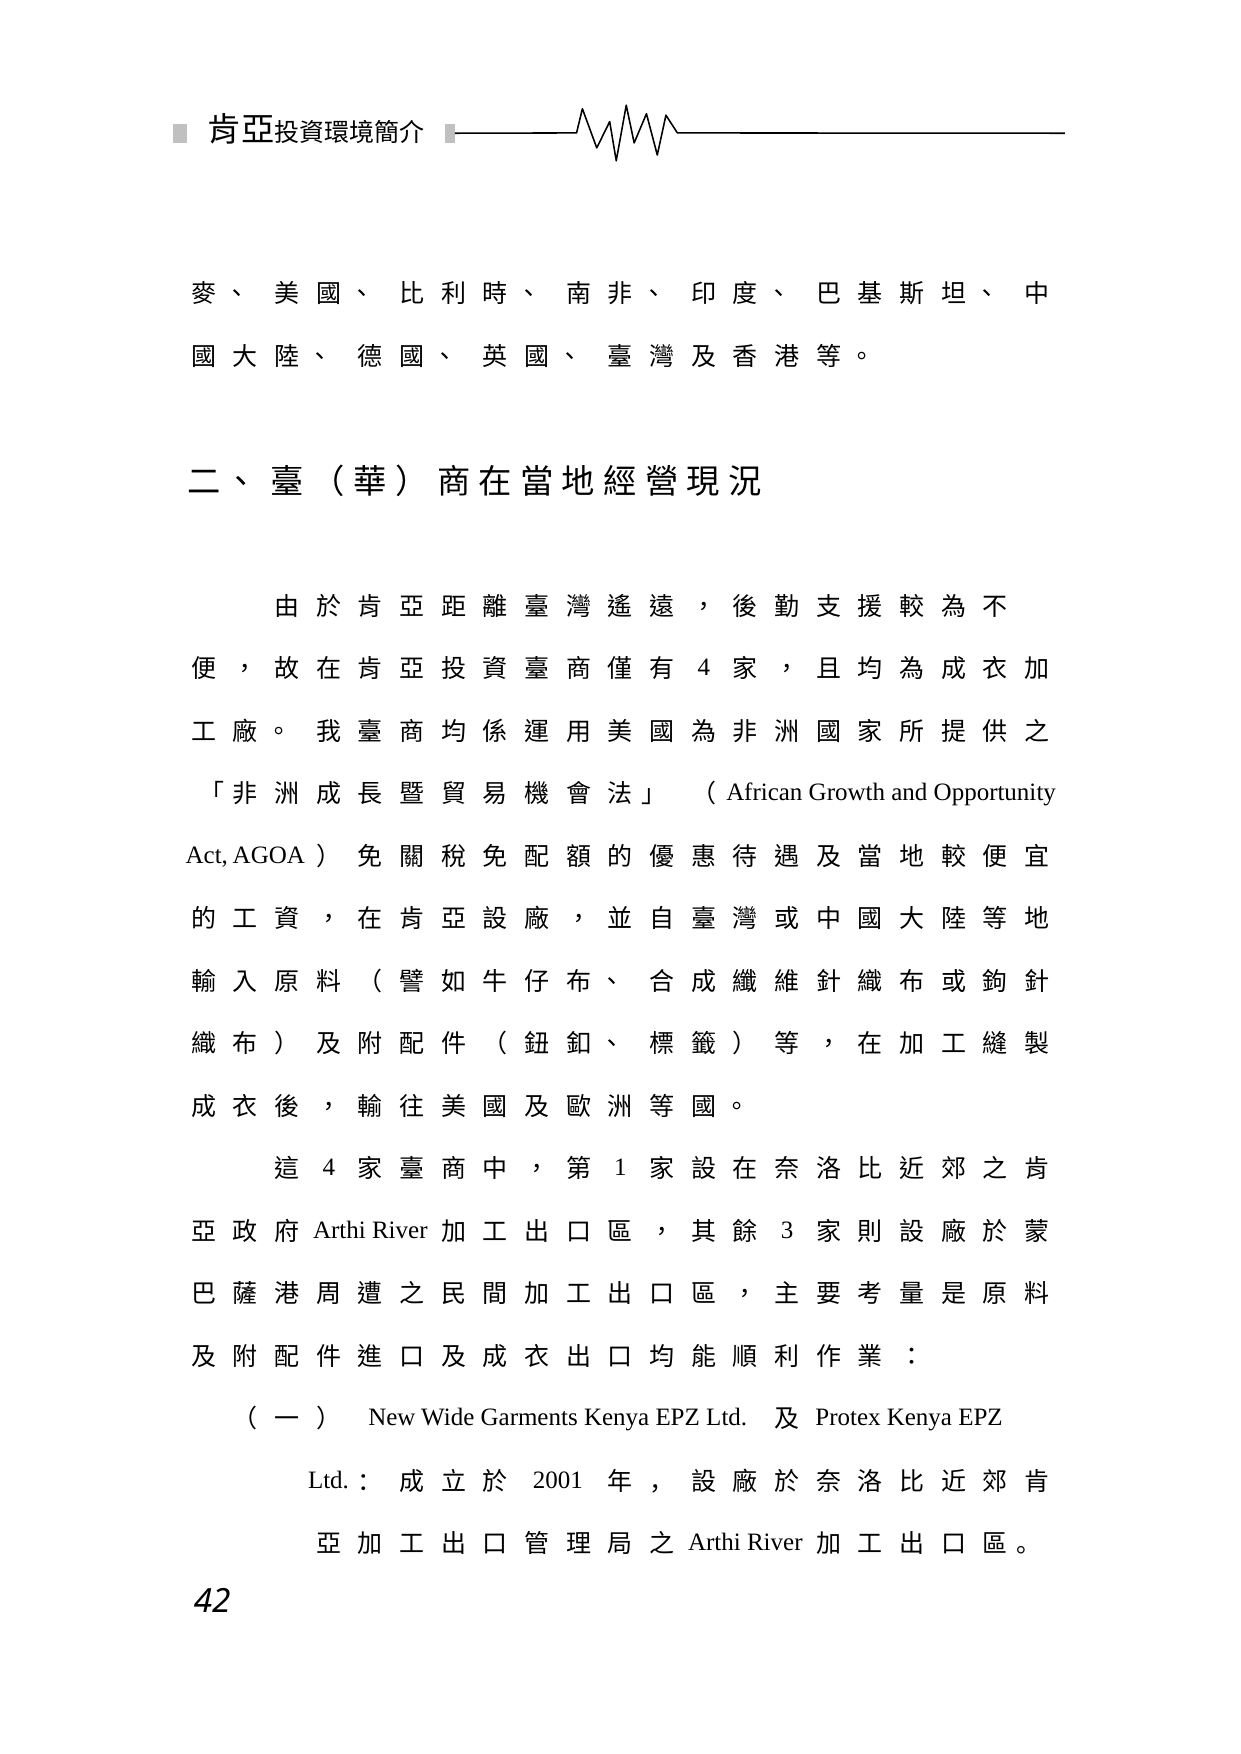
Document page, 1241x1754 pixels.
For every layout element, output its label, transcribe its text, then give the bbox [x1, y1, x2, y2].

text （一）New Wide Garments Kenya EPZ Ltd.及Protex Kenya EPZ Ltd.：成立於2001年，設廠於奈洛比近郊肯亞加工出口管理局之Arthi River加工出口區。 [207, 1375, 1058, 1563]
text 這4家臺商中，第1家設在奈洛比近郊之肯亞政府Arthi River加工出口區，其餘3家則設廠於蒙巴薩港周遭之民間加工出口區，主要考量是原料及附配件進口及成衣出口均能順利作業： [183, 1125, 1058, 1375]
text 由於肯亞距離臺灣遙遠，後勤支援較為不便，故在肯亞投資臺商僅有4家，且均為成衣加工廠。我臺商均係運用美國為非洲國家所提供之「非洲成長暨貿易機會法」（African Growth and Opportunity Act, AGOA）免關稅免配額的優惠待遇及當地較便宜的工資，在肯亞設廠，並自臺灣或中國大陸等地輸入原料（譬如牛仔布、合成纖維針織布或鉤針織布）及附配件（鈕釦、標籤）等，在加工縫製成衣後，輸往美國及歐洲等國。 [183, 563, 1058, 1125]
text 二、臺（華）商在當地經營現況 [183, 438, 1058, 500]
text 麥、美國、比利時、南非、印度、巴基斯坦、中國大陸、德國、英國、臺灣及香港等。 [183, 250, 1058, 375]
